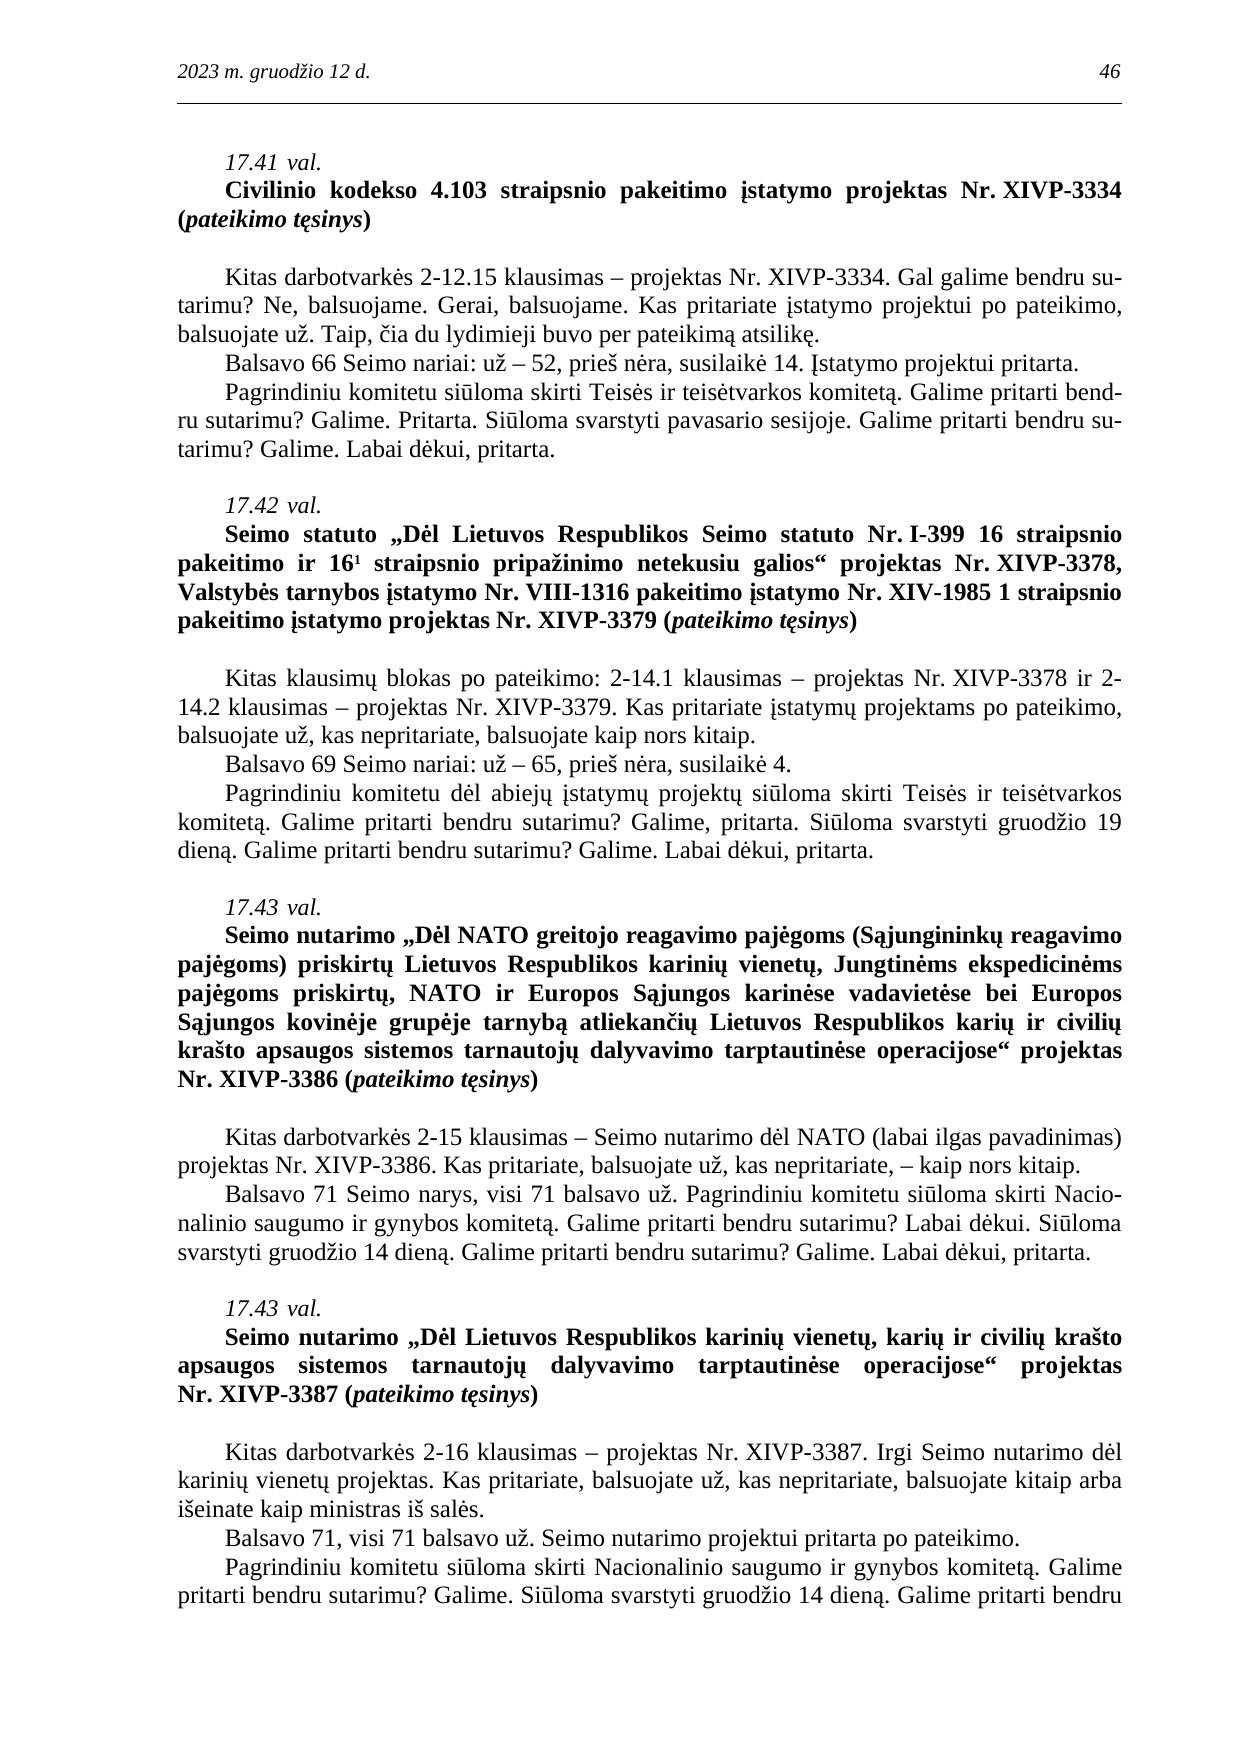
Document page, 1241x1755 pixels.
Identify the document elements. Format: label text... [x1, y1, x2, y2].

text Bal­sa­vo 66 Sei­mo na­riai: už – 52, prieš nė­ra, su­si­lai­kė 14. Įsta­ty­mo pro­jek­tui pri­tar­ta. [177, 348, 1122, 377]
text Bal­sa­vo 71, vi­si 71 bal­sa­vo už. Sei­mo nu­ta­ri­mo pro­jek­tui pri­tar­ta po pa­tei­ki­mo. [177, 1523, 1122, 1552]
text Ki­tas dar­bo­tvarkės 2-12.15 klau­si­mas – pro­jek­tas Nr. XIVP-3334. Gal ga­li­me ben­dru su­ta­ri­mu? Ne, bal­suo­ja­me. Ge­rai, bal­suo­ja­me. Kas pri­ta­ria­te įsta­ty­mo pro­jek­tui po pa­tei­ki­mo, bal­suo­ja­te už. Taip, čia du ly­di­mie­ji bu­vo per pa­tei­ki­mą at­si­li­kę. [177, 262, 1122, 348]
text 17.43 val. [224, 1294, 1122, 1322]
text 17.43 val. [224, 893, 1122, 921]
text Ki­tas dar­bo­tvarkės 2-16 klau­si­mas – pro­jek­tas Nr. XIVP-3387. Ir­gi Sei­mo nu­ta­ri­mo dėl ka­ri­nių vie­ne­tų pro­jek­tas. Kas pri­ta­ria­te, bal­suo­ja­te už, kas ne­pri­ta­ria­te, bal­suo­ja­te ki­taip ar­ba iš­ei­na­te kaip mi­nist­ras iš sa­lės. [177, 1437, 1122, 1523]
text Ci­vi­li­nio ko­dek­so 4.103 straips­nio pa­kei­ti­mo įsta­ty­mo pro­jek­tas Nr. XIVP-3334 (patei­ki­mo tę­si­nys) [177, 175, 1122, 233]
text Pa­grin­di­niu ko­mi­te­tu siū­lo­ma skir­ti Tei­sės ir tei­sėt­var­kos ko­mi­te­tą. Ga­li­me pri­tar­ti ben­d­ru su­ta­ri­mu? Ga­li­me. Pri­tar­ta. Siū­lo­ma svars­ty­ti pa­va­sa­rio se­si­jo­je. Ga­li­me pri­tar­ti ben­dru su­ta­ri­mu? Ga­li­me. La­bai dė­kui, pri­tar­ta. [177, 377, 1122, 463]
text Pa­grin­di­niu ko­mi­te­tu dėl abie­jų įsta­ty­mų pro­jek­tų siū­lo­ma skir­ti Tei­sės ir tei­sėt­var­kos ko­mi­te­tą. Ga­li­me pri­tar­ti ben­dru su­ta­ri­mu? Ga­li­me, pri­tar­ta. Siū­lo­ma svars­ty­ti gruo­džio 19 die­ną. Ga­li­me pri­tar­ti ben­dru su­ta­ri­mu? Ga­li­me. La­bai dė­kui, pri­tar­ta. [177, 778, 1122, 864]
text 17.42 val. [224, 492, 1122, 519]
text Pa­grin­di­niu ko­mi­te­tu siū­lo­ma skir­ti Na­cio­na­li­nio sau­gu­mo ir gy­ny­bos ko­mi­te­tą. Ga­li­me pri­tar­ti ben­dru su­ta­ri­mu? Ga­li­me. Siū­lo­ma svars­ty­ti gruo­džio 14 die­ną. Ga­li­me pri­tar­ti ben­dru [177, 1552, 1122, 1609]
text Sei­mo nu­ta­ri­mo „Dėl NATO grei­to­jo re­a­ga­vi­mo pa­jė­goms (Są­jun­gi­nin­kų re­a­ga­vi­mo pa­jė­goms) pri­skir­tų Lie­tu­vos Res­pub­li­kos ka­ri­nių vie­ne­tų, Jung­ti­nėms eks­pe­di­ci­nėms pa­jė­goms pri­skir­tų, NATO ir Eu­ro­pos Są­jun­gos ka­ri­nė­se va­da­vie­tė­se bei Eu­ro­pos Sąjun­gos ko­vi­nė­je gru­pė­je tar­ny­bą at­lie­kan­čių Lie­tu­vos Res­pub­li­kos ka­rių ir ci­vi­lių kraš­to ap­sau­gos sis­te­mos tar­nau­to­jų da­ly­va­vi­mo tarp­tau­ti­nė­se ope­ra­ci­jo­se“ pro­jek­tas Nr. XIVP-3386 (pa­tei­ki­mo tę­si­nys) [177, 921, 1122, 1093]
text Ki­tas dar­bo­tvarkės 2-15 klau­si­mas – Sei­mo nu­ta­ri­mo dėl NATO (la­bai il­gas pa­va­di­ni­mas) pro­jek­tas Nr. XIVP-3386. Kas pri­ta­ria­te, bal­suo­ja­te už, kas ne­pri­ta­ria­te, – kaip nors ki­taip. [177, 1122, 1122, 1179]
text Sei­mo sta­tu­to „Dėl Lie­tu­vos Res­pub­li­kos Sei­mo sta­tu­to Nr. I-399 16 straips­nio pakei­ti­mo ir 161 straips­nio pri­pa­ži­ni­mo ne­te­ku­siu ga­lios“ pro­jek­tas Nr. XIVP-3378, Vals­ty­bės tar­ny­bos įsta­ty­mo Nr. VIII-1316 pa­kei­ti­mo įsta­ty­mo Nr. XIV-1985 1 straips­nio pa­kei­ti­mo įsta­ty­mo pro­jek­tas Nr. XIVP-3379 (pa­tei­ki­mo tę­si­nys) [177, 519, 1122, 634]
text Bal­sa­vo 71 Sei­mo na­rys, vi­si 71 bal­sa­vo už. Pa­grin­di­niu ko­mi­te­tu siū­lo­ma skir­ti Na­cio­na­li­nio sau­gu­mo ir gy­ny­bos ko­mi­te­tą. Ga­li­me pri­tar­ti ben­dru su­ta­ri­mu? La­bai dė­kui. Siū­lo­ma svars­ty­ti gruo­džio 14 die­ną. Ga­li­me pri­tar­ti ben­dru su­ta­ri­mu? Ga­li­me. La­bai dė­kui, pri­tar­ta. [177, 1179, 1122, 1266]
text Bal­sa­vo 69 Sei­mo na­riai: už – 65, prieš nė­ra, su­si­lai­kė 4. [177, 749, 1122, 778]
text Sei­mo nu­ta­ri­mo „Dėl Lie­tu­vos Res­pub­li­kos ka­ri­nių vie­ne­tų, ka­rių ir ci­vi­lių kraš­to ap­sau­gos sis­te­mos tar­nau­to­jų da­ly­va­vi­mo tarp­tau­ti­nė­se ope­ra­ci­jo­se“ pro­jek­tas Nr. XIVP-3387 (pa­tei­ki­mo tę­si­nys) [177, 1322, 1122, 1408]
text Ki­tas klau­si­mų blo­kas po pa­tei­ki­mo: 2-14.1 klau­si­mas – pro­jek­tas Nr. XIVP-3378 ir 2-14.2 klau­si­mas – pro­jek­tas Nr. XIVP-3379. Kas pri­ta­ria­te įsta­ty­mų pro­jek­tams po pa­tei­ki­mo, bal­suo­ja­te už, kas ne­pri­ta­ria­te, bal­suo­ja­te kaip nors ki­taip. [177, 663, 1122, 749]
text 17.41 val. [224, 148, 1122, 175]
